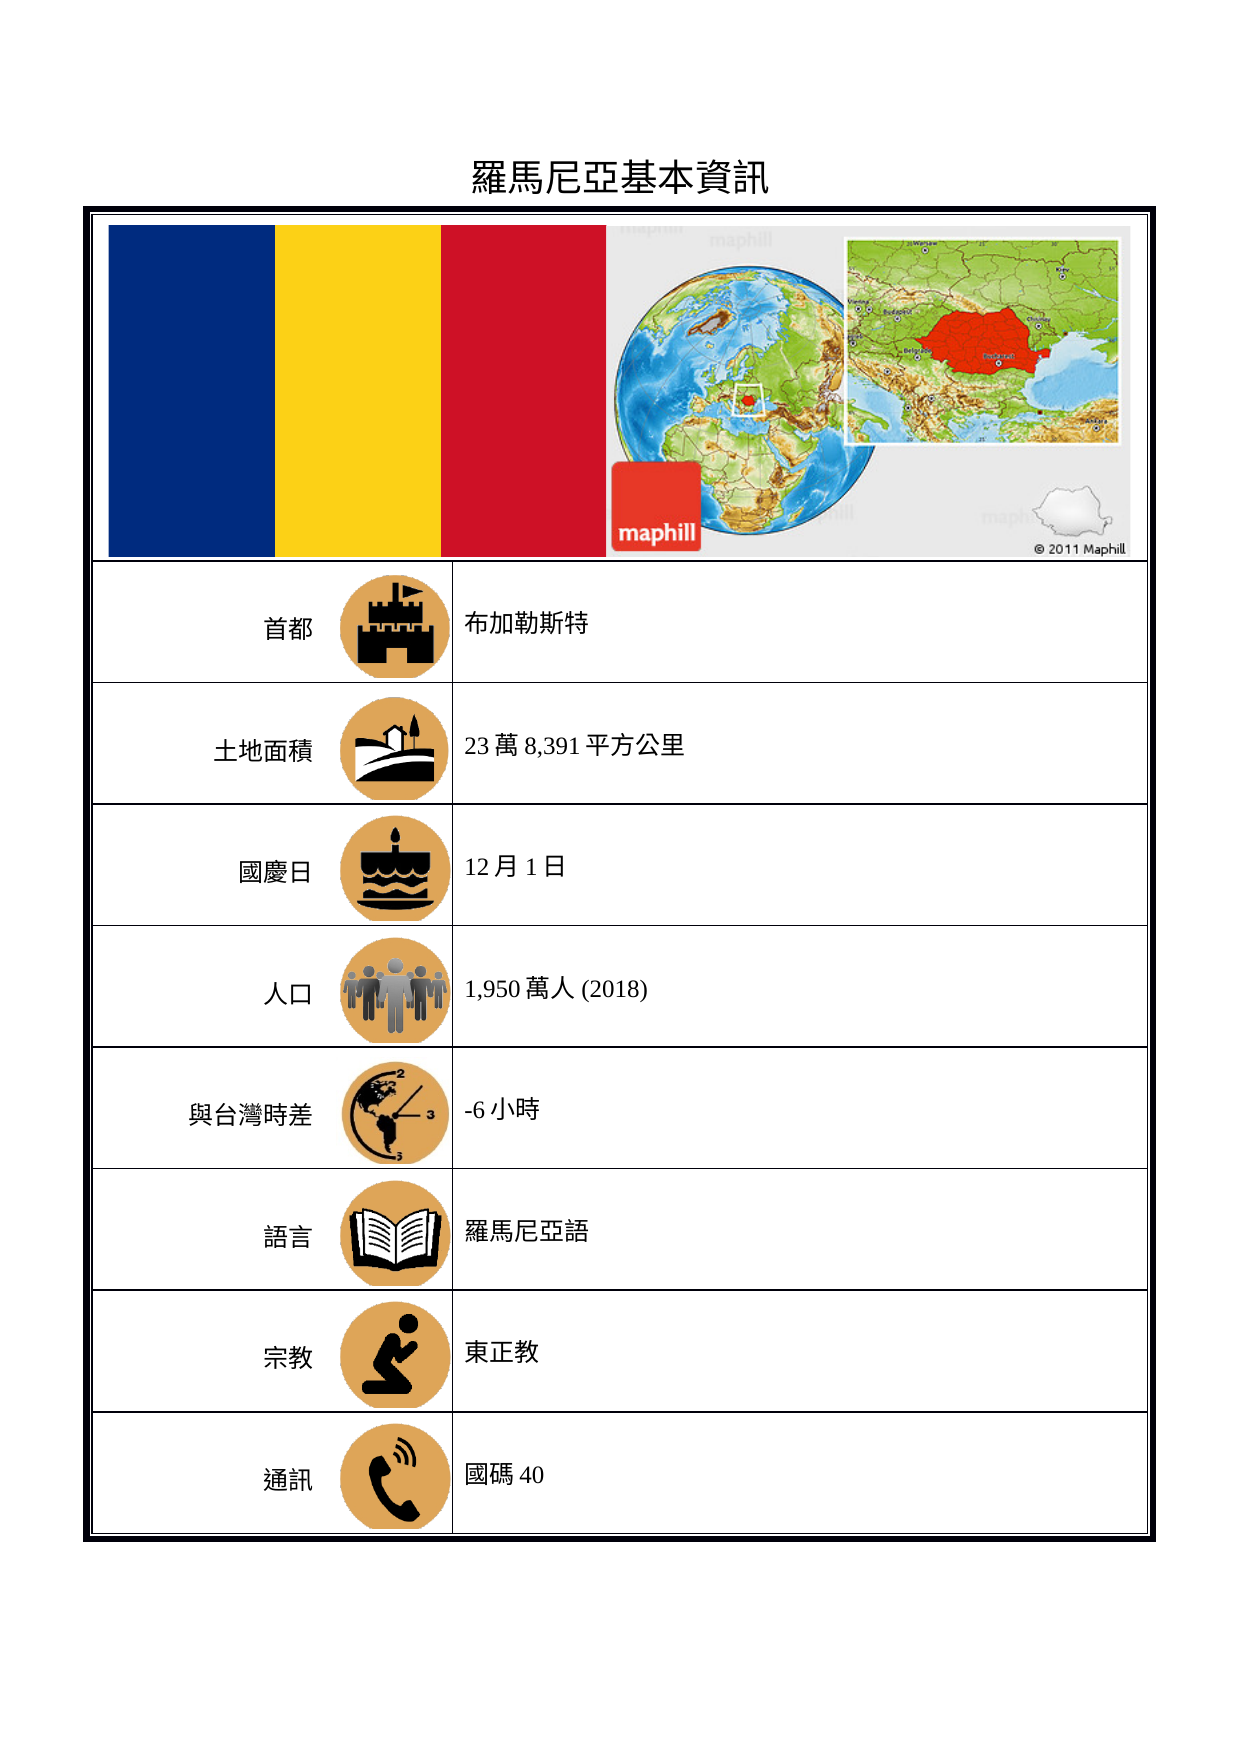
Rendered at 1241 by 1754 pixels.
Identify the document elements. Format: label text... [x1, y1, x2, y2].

text 羅馬尼亞基本資訊 [89, 131, 1152, 206]
table_cell 東正教 [453, 1291, 1147, 1411]
picture [336, 814, 452, 921]
table_cell [324, 805, 452, 925]
table_cell 首都 [93, 562, 324, 682]
table_cell 國慶日 [93, 805, 324, 925]
table_cell 宗教 [93, 1291, 324, 1411]
table_cell [324, 1169, 452, 1289]
table_cell 通訊 [93, 1413, 324, 1533]
table_cell 羅馬尼亞語 [453, 1169, 1147, 1289]
table_cell 1,950萬人 (2018) [453, 926, 1147, 1046]
picture [336, 1057, 452, 1164]
picture [336, 1422, 452, 1529]
picture [108, 225, 1131, 557]
table_cell 12月 1日 [453, 805, 1147, 925]
table_cell 語言 [93, 1169, 324, 1289]
picture [336, 1300, 452, 1408]
picture [336, 1179, 452, 1286]
table_cell 國碼40 [453, 1413, 1147, 1533]
table_cell 土地面積 [93, 683, 324, 803]
picture [336, 936, 452, 1043]
table_cell [324, 1048, 452, 1168]
table_cell 布加勒斯特 [453, 562, 1147, 682]
table_cell [324, 1291, 452, 1411]
table_cell 人口 [93, 926, 324, 1046]
table_cell 23萬8,391平方公里 [453, 683, 1147, 803]
picture [336, 571, 452, 678]
table_cell [324, 1413, 452, 1533]
table_cell [324, 926, 452, 1046]
table_header [93, 215, 1147, 560]
table_cell [324, 562, 452, 682]
table_cell -6小時 [453, 1048, 1147, 1168]
picture [336, 693, 452, 800]
table_cell [324, 683, 452, 803]
table_cell 與台灣時差 [93, 1048, 324, 1168]
